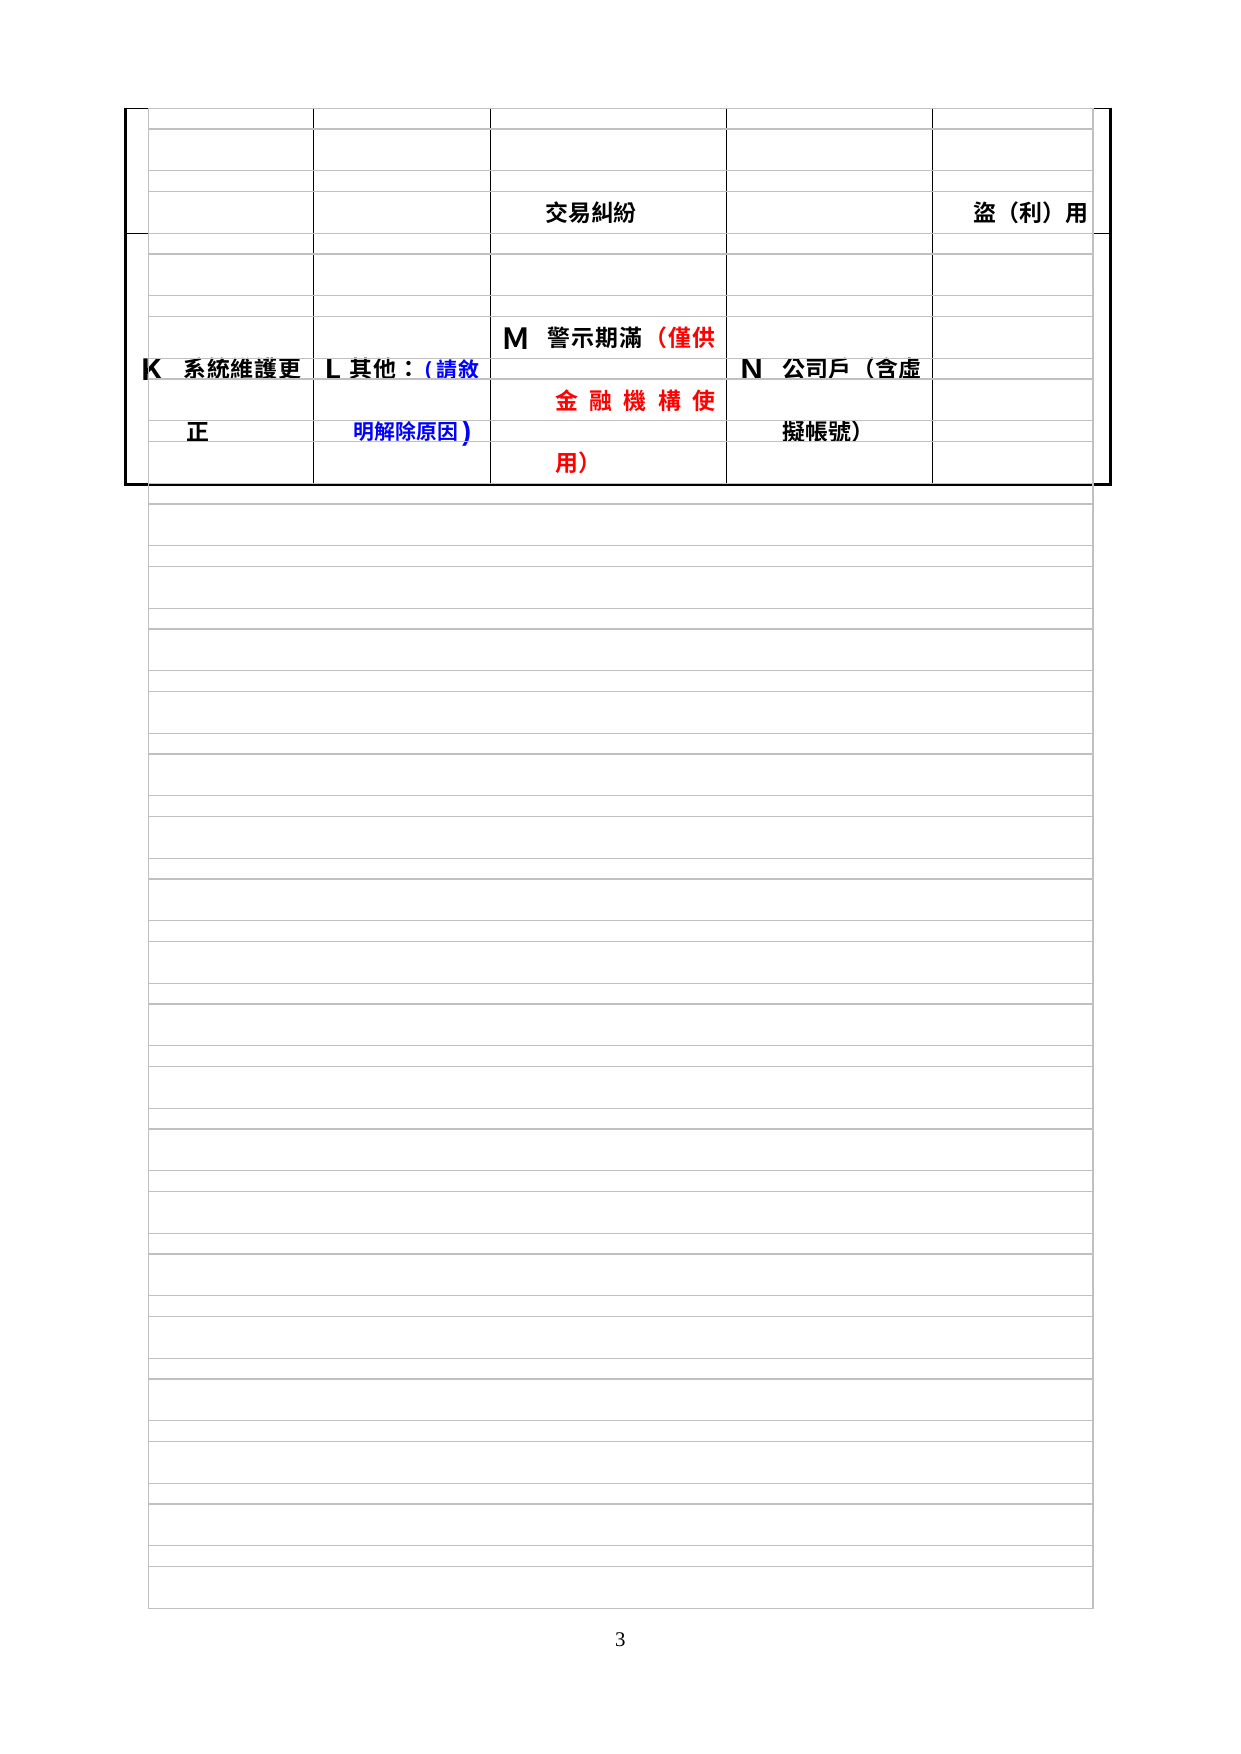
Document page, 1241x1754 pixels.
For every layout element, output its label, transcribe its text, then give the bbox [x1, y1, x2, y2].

table_cell L其他：(請敘明解除原因) [314, 234, 490, 253]
table_cell L其他：(請敘明解除原因) [314, 255, 490, 295]
table_cell J 存款帳戶遭盜（利）用 [1094, 109, 1109, 233]
table_cell [491, 296, 726, 316]
table_cell L其他：(請敘明解除原因) [314, 380, 490, 420]
table_cell L其他：(請敘明解除原因) [378, 421, 408, 441]
table_cell 金融機構使 [491, 380, 726, 420]
table_cell Ｎ 公司戶（含虛擬帳號） [727, 380, 932, 420]
table_cell Ｎ 公司戶（含虛擬帳號） [727, 296, 932, 316]
table_cell L其他：(請敘明解除原因) [314, 296, 490, 316]
table_cell [491, 421, 726, 441]
table_cell [933, 359, 1092, 378]
table_cell [314, 171, 490, 191]
table_cell L其他：(請敘明解除原因) [314, 317, 490, 358]
table_cell Ｎ 公司戶（含虛擬帳號） [727, 255, 932, 295]
table_cell Ｎ 公司戶（含虛擬帳號） [727, 317, 932, 358]
table_cell Ｋ 系統維護更正 [149, 421, 313, 441]
table_cell [933, 442, 1092, 483]
table_cell Ｆ 緩刑 [149, 171, 313, 191]
table_cell Ｋ 系統維護更正 [248, 359, 267, 378]
table_cell L其他：(請敘明解除原因) [314, 442, 490, 483]
table_cell L其他：(請敘明解除原因) [385, 359, 471, 378]
table_cell Ｋ 系統維護更正 [149, 317, 313, 358]
table_cell 交易糾紛 [491, 192, 726, 233]
table_cell Ｋ 系統維護更正 [224, 359, 241, 378]
table_cell [491, 109, 726, 128]
table_cell Ｎ 公司戶（含虛擬帳號） [839, 421, 856, 441]
table_cell Ｋ 系統維護更正 [290, 359, 313, 378]
table_cell [933, 255, 1092, 295]
table_cell Ｎ 公司戶（含虛擬帳號） [761, 359, 823, 378]
table_cell Ｋ 系統維護更正 [267, 359, 288, 378]
table_cell [491, 130, 726, 170]
table_cell Ｎ 公司戶（含虛擬帳號） [855, 421, 932, 441]
table_cell Ｍ 警示期滿（僅供 [491, 317, 726, 358]
table_cell [933, 234, 1092, 253]
table_cell [491, 255, 726, 295]
table_cell Ｎ 公司戶（含虛擬帳號） [911, 359, 932, 378]
table_cell Ｎ 公司戶（含虛擬帳號） [727, 234, 932, 253]
table_cell Ｋ 系統維護更正 [127, 234, 148, 483]
table_cell L其他：(請敘明解除原因) [331, 359, 356, 378]
table_cell [314, 192, 490, 233]
table_cell [491, 171, 726, 191]
table_cell [314, 130, 490, 170]
table_cell Ｋ 系統維護更正 [149, 380, 313, 420]
table_cell Ｆ 緩刑 [127, 109, 148, 233]
table_cell [727, 192, 932, 233]
table_cell [933, 380, 1092, 420]
table_cell [727, 171, 932, 191]
table_cell Ｎ 公司戶（含虛擬帳號） [832, 359, 870, 378]
table_cell Ｋ 系統維護更正 [149, 234, 313, 253]
table_cell [314, 109, 490, 128]
table_cell Ｎ 公司戶（含虛擬帳號） [818, 421, 842, 441]
table_cell J 存款帳戶遭盜（利）用 [933, 171, 1092, 191]
table_cell [727, 109, 932, 128]
table_cell [491, 234, 726, 253]
table_cell L其他：(請敘明解除原因) [409, 421, 465, 441]
table_cell Ｆ 緩刑 [149, 192, 313, 233]
table_cell Ｎ 公司戶（含虛擬帳號） [870, 359, 908, 378]
table_cell Ｋ 系統維護更正 [149, 442, 313, 483]
table_cell Ｋ 系統維護更正 [149, 255, 313, 295]
table_cell Ｎ 公司戶（含虛擬帳號） [727, 442, 932, 483]
table_cell Ｎ 公司戶（含虛擬帳號） [727, 359, 742, 378]
table_cell Ｆ 緩刑 [149, 109, 313, 128]
table_cell [933, 296, 1092, 316]
table_cell [727, 130, 932, 170]
table_cell [1094, 234, 1109, 483]
table_cell L其他：(請敘明解除原因) [472, 359, 490, 378]
table_cell [933, 317, 1092, 358]
table_cell Ｋ 系統維護更正 [149, 296, 313, 316]
table_cell L其他：(請敘明解除原因) [466, 421, 490, 441]
table_cell Ｋ 系統維護更正 [154, 359, 192, 378]
table_cell [933, 421, 1092, 441]
table_cell 用） [491, 442, 726, 483]
table_cell L其他：(請敘明解除原因) [364, 359, 378, 378]
table_cell J 存款帳戶遭盜（利）用 [933, 192, 1092, 233]
table_cell Ｆ 緩刑 [149, 130, 313, 170]
table_cell Ｎ 公司戶（含虛擬帳號） [727, 421, 785, 441]
table_cell J 存款帳戶遭盜（利）用 [933, 130, 1092, 170]
table_cell Ｋ 系統維護更正 [193, 359, 219, 378]
table_cell [491, 359, 726, 378]
table_cell J 存款帳戶遭盜（利）用 [933, 109, 1092, 128]
table_cell L其他：(請敘明解除原因) [314, 421, 377, 441]
